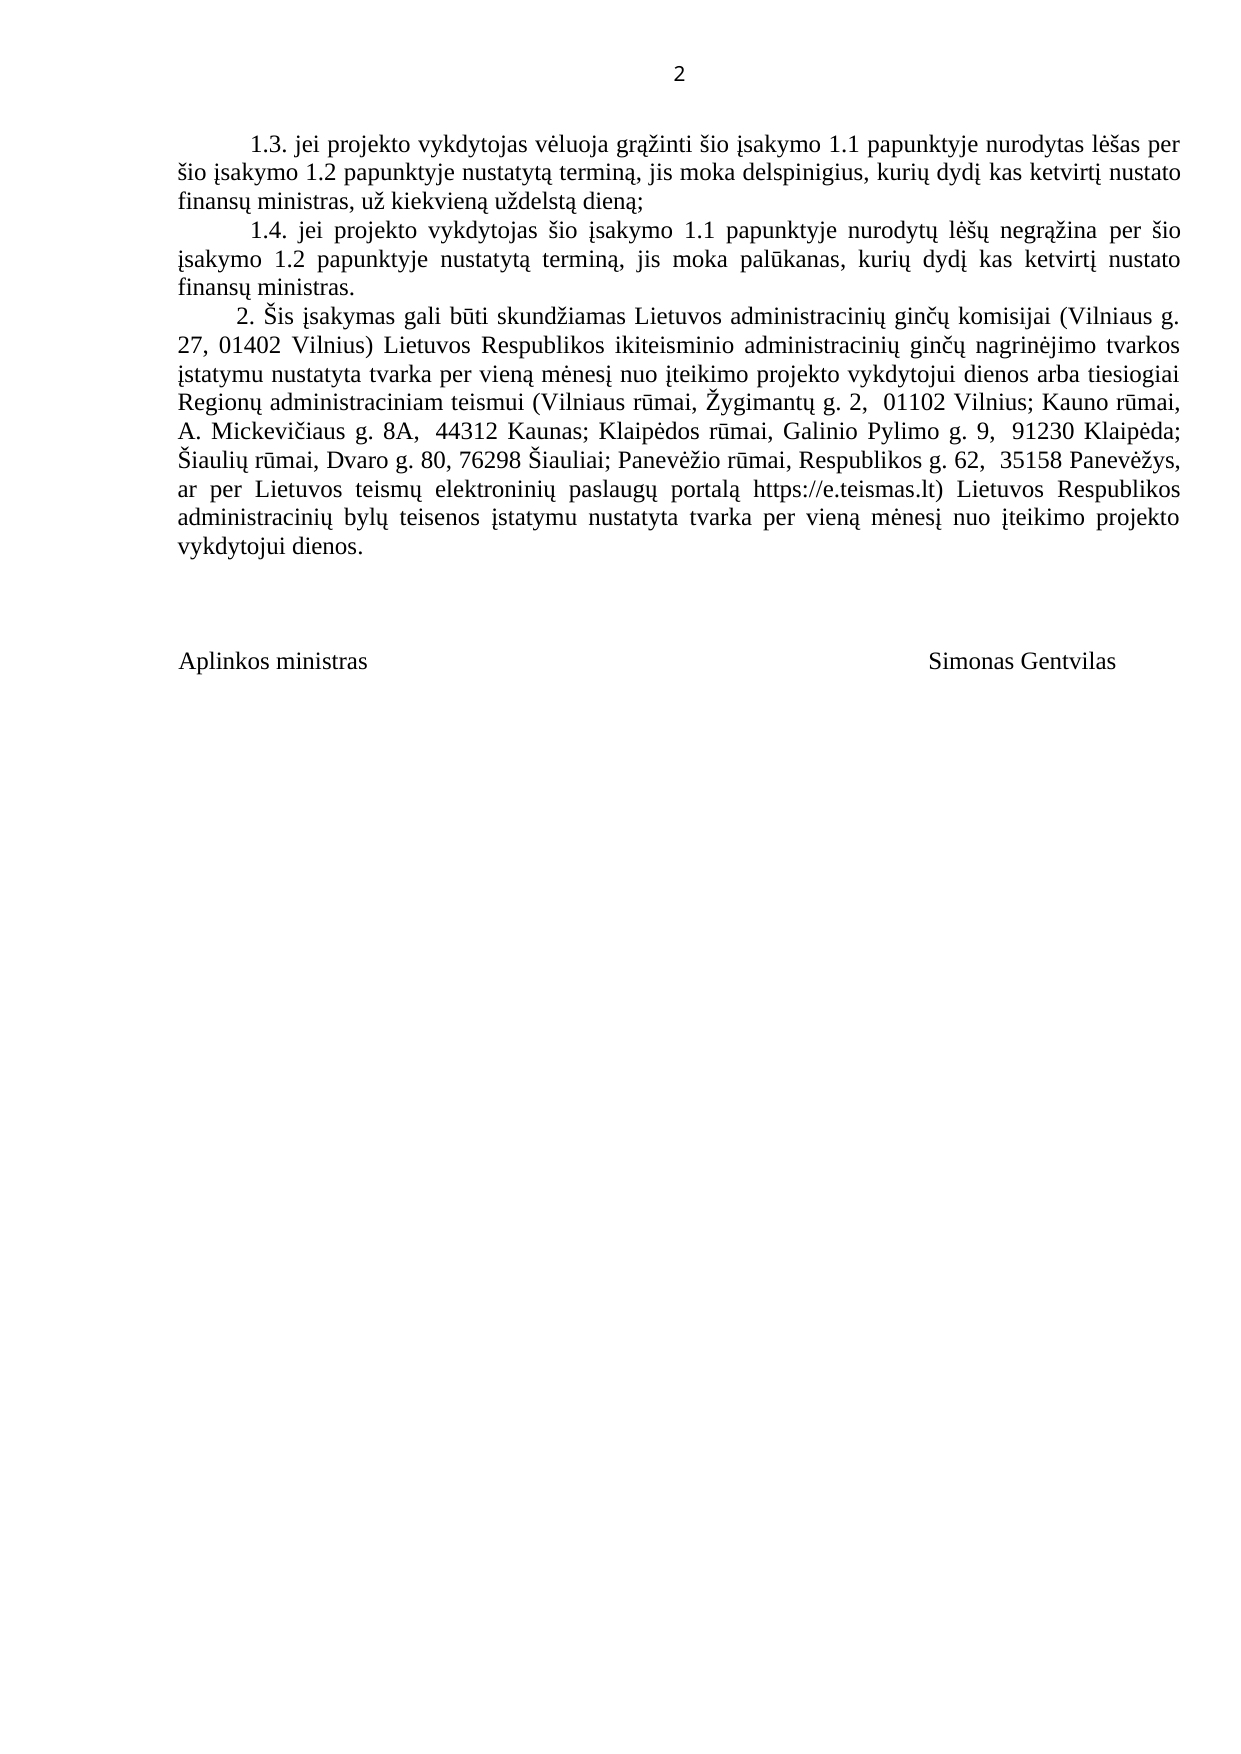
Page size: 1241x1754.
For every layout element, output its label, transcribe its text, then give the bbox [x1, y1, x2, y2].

text Aplinkos ministras Simonas Gentvilas [178, 646, 1177, 675]
text 1.4. jei projekto vykdytojas šio įsakymo 1.1 papunktyje nurodytų lėšų negrąžina per šio įsakymo 1.2 papunktyje nustatytą terminą, jis moka palūkanas, kurių dydį kas ketvirtį nustato finansų ministras. [177, 215, 1181, 301]
text 2. Šis įsakymas gali būti skundžiamas Lietuvos administracinių ginčų komisijai (Vilniaus g. 27, 01402 Vilnius) Lietuvos Respublikos ikiteisminio administracinių ginčų nagrinėjimo tvarkos įstatymu nustatyta tvarka per vieną mėnesį nuo įteikimo projekto vykdytojui dienos arba tiesiogiai Regionų administraciniam teismui (Vilniaus rūmai, Žygimantų g. 2, 01102 Vilnius; Kauno rūmai, A. Mickevičiaus g. 8A, 44312 Kaunas; Klaipėdos rūmai, Galinio Pylimo g. 9, 91230 Klaipėda; Šiaulių rūmai, Dvaro g. 80, 76298 Šiauliai; Panevėžio rūmai, Respublikos g. 62, 35158 Panevėžys, ar per Lietuvos teismų elektroninių paslaugų portalą https://e.teismas.lt) Lietuvos Respublikos administracinių bylų teisenos įstatymu nustatyta tvarka per vieną mėnesį nuo įteikimo projekto vykdytojui dienos. [177, 301, 1181, 560]
text 1.3. jei projekto vykdytojas vėluoja grąžinti šio įsakymo 1.1 papunktyje nurodytas lėšas per šio įsakymo 1.2 papunktyje nustatytą terminą, jis moka delspinigius, kurių dydį kas ketvirtį nustato finansų ministras, už kiekvieną uždelstą dieną; [177, 129, 1181, 215]
